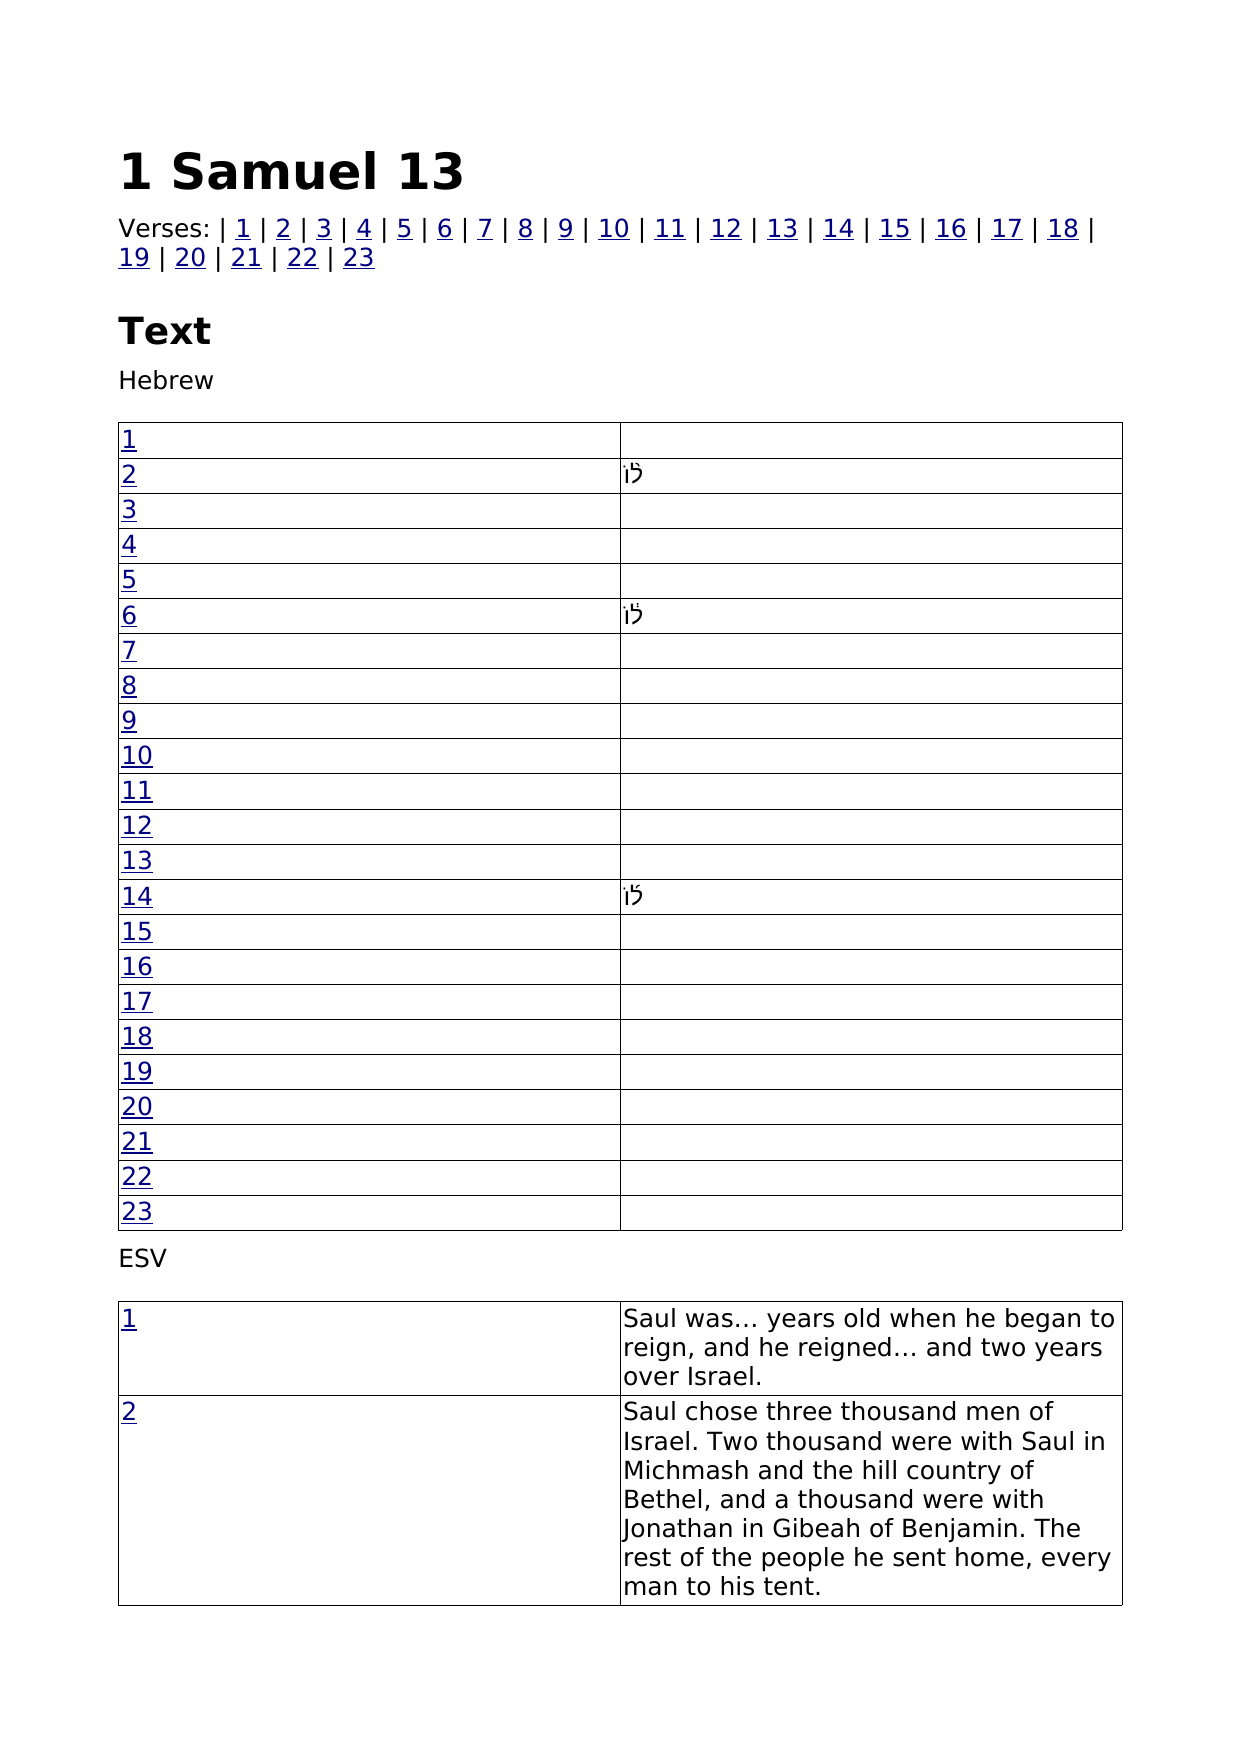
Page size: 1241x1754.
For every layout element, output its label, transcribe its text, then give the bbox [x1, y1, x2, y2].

table_cell [621, 950, 1122, 984]
table_cell 6 [119, 599, 620, 633]
table_cell 13 [119, 845, 620, 879]
table_cell 2 [119, 459, 620, 492]
table_cell ל֔וֹ [621, 599, 1122, 633]
table_cell [621, 529, 1122, 563]
table_cell 22 [119, 1161, 620, 1194]
table_cell [621, 1161, 1122, 1194]
table_cell [621, 669, 1122, 703]
table_cell ל֨וֹ [621, 459, 1122, 492]
table_cell [621, 704, 1122, 738]
table_cell [621, 1020, 1122, 1054]
subtitle 1 Samuel 13 [118, 143, 1122, 201]
table_cell 4 [119, 529, 620, 563]
table_header Saul was… years old when he began to reign, and he reigned… and two years over Israel. [621, 1302, 1122, 1394]
table_cell [621, 494, 1122, 528]
table_cell 17 [119, 985, 620, 1019]
table_cell 20 [119, 1090, 620, 1124]
table_cell 8 [119, 669, 620, 703]
table_cell [621, 915, 1122, 949]
table_cell [621, 810, 1122, 843]
text Verses: | 1 | 2 | 3 | 4 | 5 | 6 | 7 | 8 | 9 | 10 | 11 | 12 | 13 | 14 | 15 | 16 | 17 | 18 | 19 | 20 | 21 | 22 | 23 [118, 214, 1122, 272]
table_cell Saul chose three thousand men of Israel. Two thousand were with Saul in Michmash and the hill country of Bethel, and a thousand were with Jonathan in Gibeah of Benjamin. The rest of the people he sent home, every man to his tent. [621, 1396, 1122, 1604]
text Hebrew [118, 366, 1122, 395]
table_cell ל֜וֹ [621, 880, 1122, 914]
text ESV [118, 1244, 1122, 1274]
table_cell 5 [119, 564, 620, 598]
subtitle Text [118, 310, 1122, 353]
table_cell [621, 634, 1122, 668]
table_cell 2 [119, 1396, 620, 1604]
table_cell 19 [119, 1055, 620, 1089]
table_cell [621, 739, 1122, 773]
table_cell 3 [119, 494, 620, 528]
table_cell 18 [119, 1020, 620, 1054]
table_cell 21 [119, 1125, 620, 1159]
table_cell [621, 1125, 1122, 1159]
table_cell [621, 1090, 1122, 1124]
table_header 1 [119, 1302, 620, 1394]
table_cell [621, 1055, 1122, 1089]
table_cell [621, 985, 1122, 1019]
table_header [621, 423, 1122, 457]
table_cell 23 [119, 1196, 620, 1230]
table_cell [621, 845, 1122, 879]
table_header 1 [119, 423, 620, 457]
table_cell 15 [119, 915, 620, 949]
table_cell [621, 564, 1122, 598]
table_cell 12 [119, 810, 620, 843]
table_cell 7 [119, 634, 620, 668]
table_cell 10 [119, 739, 620, 773]
table_cell 14 [119, 880, 620, 914]
table_cell [621, 774, 1122, 808]
table_cell 16 [119, 950, 620, 984]
table_cell 11 [119, 774, 620, 808]
table_cell 9 [119, 704, 620, 738]
table_cell [621, 1196, 1122, 1230]
